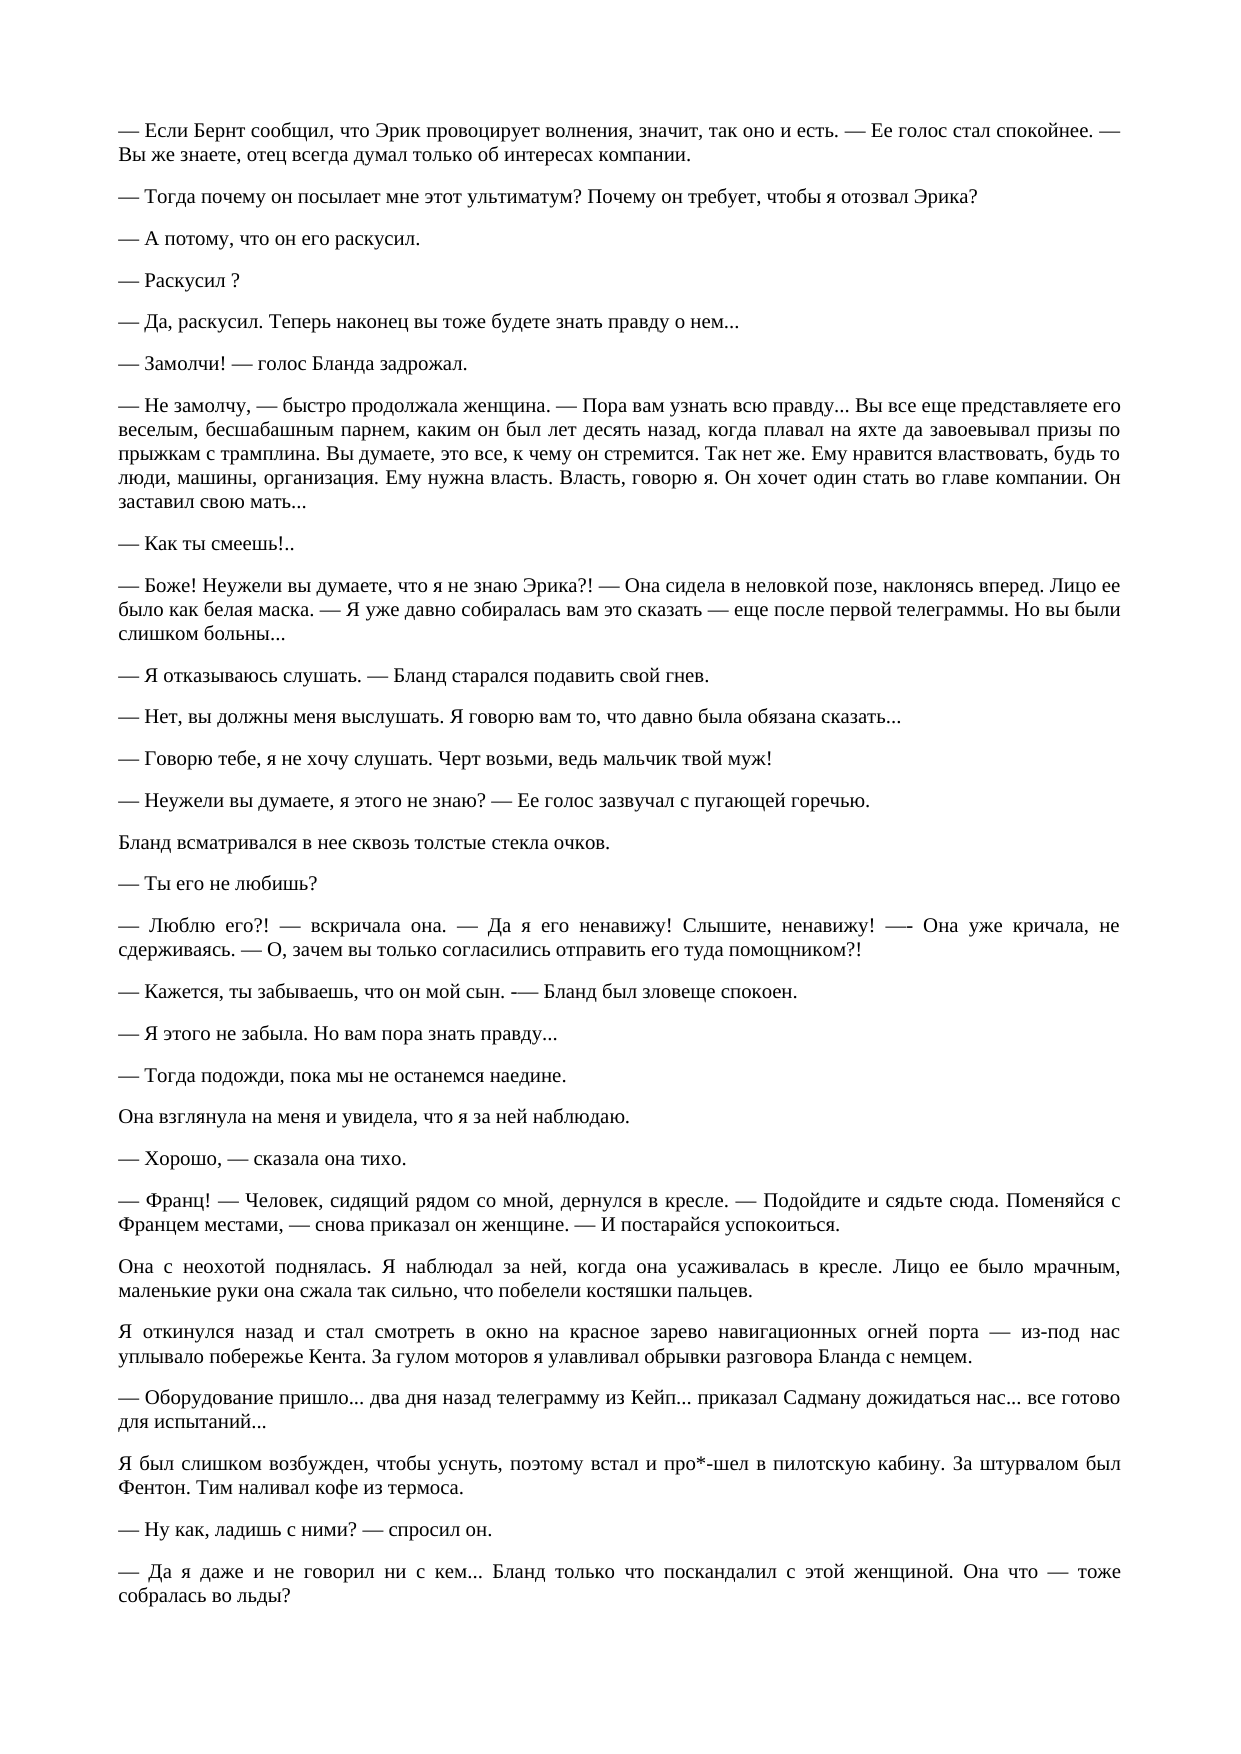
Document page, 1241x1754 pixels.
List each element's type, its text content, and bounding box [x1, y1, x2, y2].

text — Я этого не забыла. Но вам пора знать правду... [118, 1021, 1122, 1045]
text — Хорошо, — сказала она тихо. [118, 1146, 1122, 1170]
text Бланд всматривался в нее сквозь толстые стекла очков. [118, 829, 1122, 854]
text — Ты его не любишь? [118, 871, 1122, 895]
text Она с неохотой поднялась. Я наблюдал за ней, когда она усаживалась в кресле. Лицо ее было мрачным, маленькие руки она сжала так сильно, что побелели костяшки пальцев. [118, 1254, 1122, 1302]
text — Не замолчу, — быстро продолжала женщина. — Пора вам узнать всю правду... Вы все еще представляете его веселым, бесшабашным парнем, каким он был лет десять назад, когда плавал на яхте да завоевывал призы по прыжкам с трамплина. Вы думаете, это все, к чему он стремится. Так нет же. Ему нравится властвовать, будь то люди, машины, организация. Ему нужна власть. Власть, говорю я. Он хочет один стать во главе компании. Он заставил свою мать... [118, 393, 1122, 513]
text — Замолчи! — голос Бланда задрожал. [118, 351, 1122, 375]
text — Кажется, ты забываешь, что он мой сын. -— Бланд был зловеще спокоен. [118, 979, 1122, 1003]
text — Боже! Неужели вы думаете, что я не знаю Эрика?! — Она сидела в неловкой позе, наклонясь вперед. Лицо ее было как белая маска. — Я уже давно собиралась вам это сказать — еще после первой телеграммы. Но вы были слишком больны... [118, 573, 1122, 645]
text — Как ты смеешь!.. [118, 531, 1122, 555]
text — Тогда подожди, пока мы не останемся наедине. [118, 1062, 1122, 1087]
text — Нет, вы должны меня выслушать. Я говорю вам то, что давно была обязана сказать... [118, 704, 1122, 728]
text Я откинулся назад и стал смотреть в окно на красное зарево навигационных огней порта — из-под нас уплывало побережье Кента. За гулом моторов я улавливал обрывки разговора Бланда с немцем. [118, 1319, 1122, 1368]
text — Раскусил ? [118, 267, 1122, 292]
text — Я отказываюсь слушать. — Бланд старался подавить свой гнев. [118, 662, 1122, 687]
text Я был слишком возбужден, чтобы уснуть, поэтому встал и про*-шел в пилотскую кабину. За штурвалом был Фентон. Тим наливал кофе из термоса. [118, 1451, 1122, 1499]
text Она взглянула на меня и увидела, что я за ней наблюдаю. [118, 1104, 1122, 1128]
text — Неужели вы думаете, я этого не знаю? — Ее голос зазвучал с пугающей горечью. [118, 788, 1122, 812]
text — Ну как, ладишь с ними? — спросил он. [118, 1517, 1122, 1541]
text — Люблю его?! — вскричала она. — Да я его ненавижу! Слышите, ненавижу! —- Она уже кричала, не сдерживаясь. — О, зачем вы только согласились отправить его туда помощником?! [118, 913, 1122, 961]
text — Оборудование пришло... два дня назад телеграмму из Кейп... приказал Садману дожидаться нас... все готово для испытаний... [118, 1385, 1122, 1433]
text — Да я даже и не говорил ни с кем... Бланд только что поскандалил с этой женщиной. Она что — тоже собралась во льды? [118, 1559, 1122, 1607]
text — Тогда почему он посылает мне этот ультиматум? Почему он требует, чтобы я отозвал Эрика? [118, 184, 1122, 208]
text — Франц! — Человек, сидящий рядом со мной, дернулся в кресле. — Подойдите и сядьте сюда. Поменяйся с Францем местами, — снова приказал он женщине. — И постарайся успокоиться. [118, 1188, 1122, 1236]
text — Говорю тебе, я не хочу слушать. Черт возьми, ведь мальчик твой муж! [118, 746, 1122, 770]
text — Да, раскусил. Теперь наконец вы тоже будете знать правду о нем... [118, 309, 1122, 333]
text — А потому, что он его раскусил. [118, 226, 1122, 250]
text — Если Бернт сообщил, что Эрик провоцирует волнения, значит, так оно и есть. — Ее голос стал спокойнее. — Вы же знаете, отец всегда думал только об интересах компании. [118, 118, 1122, 166]
